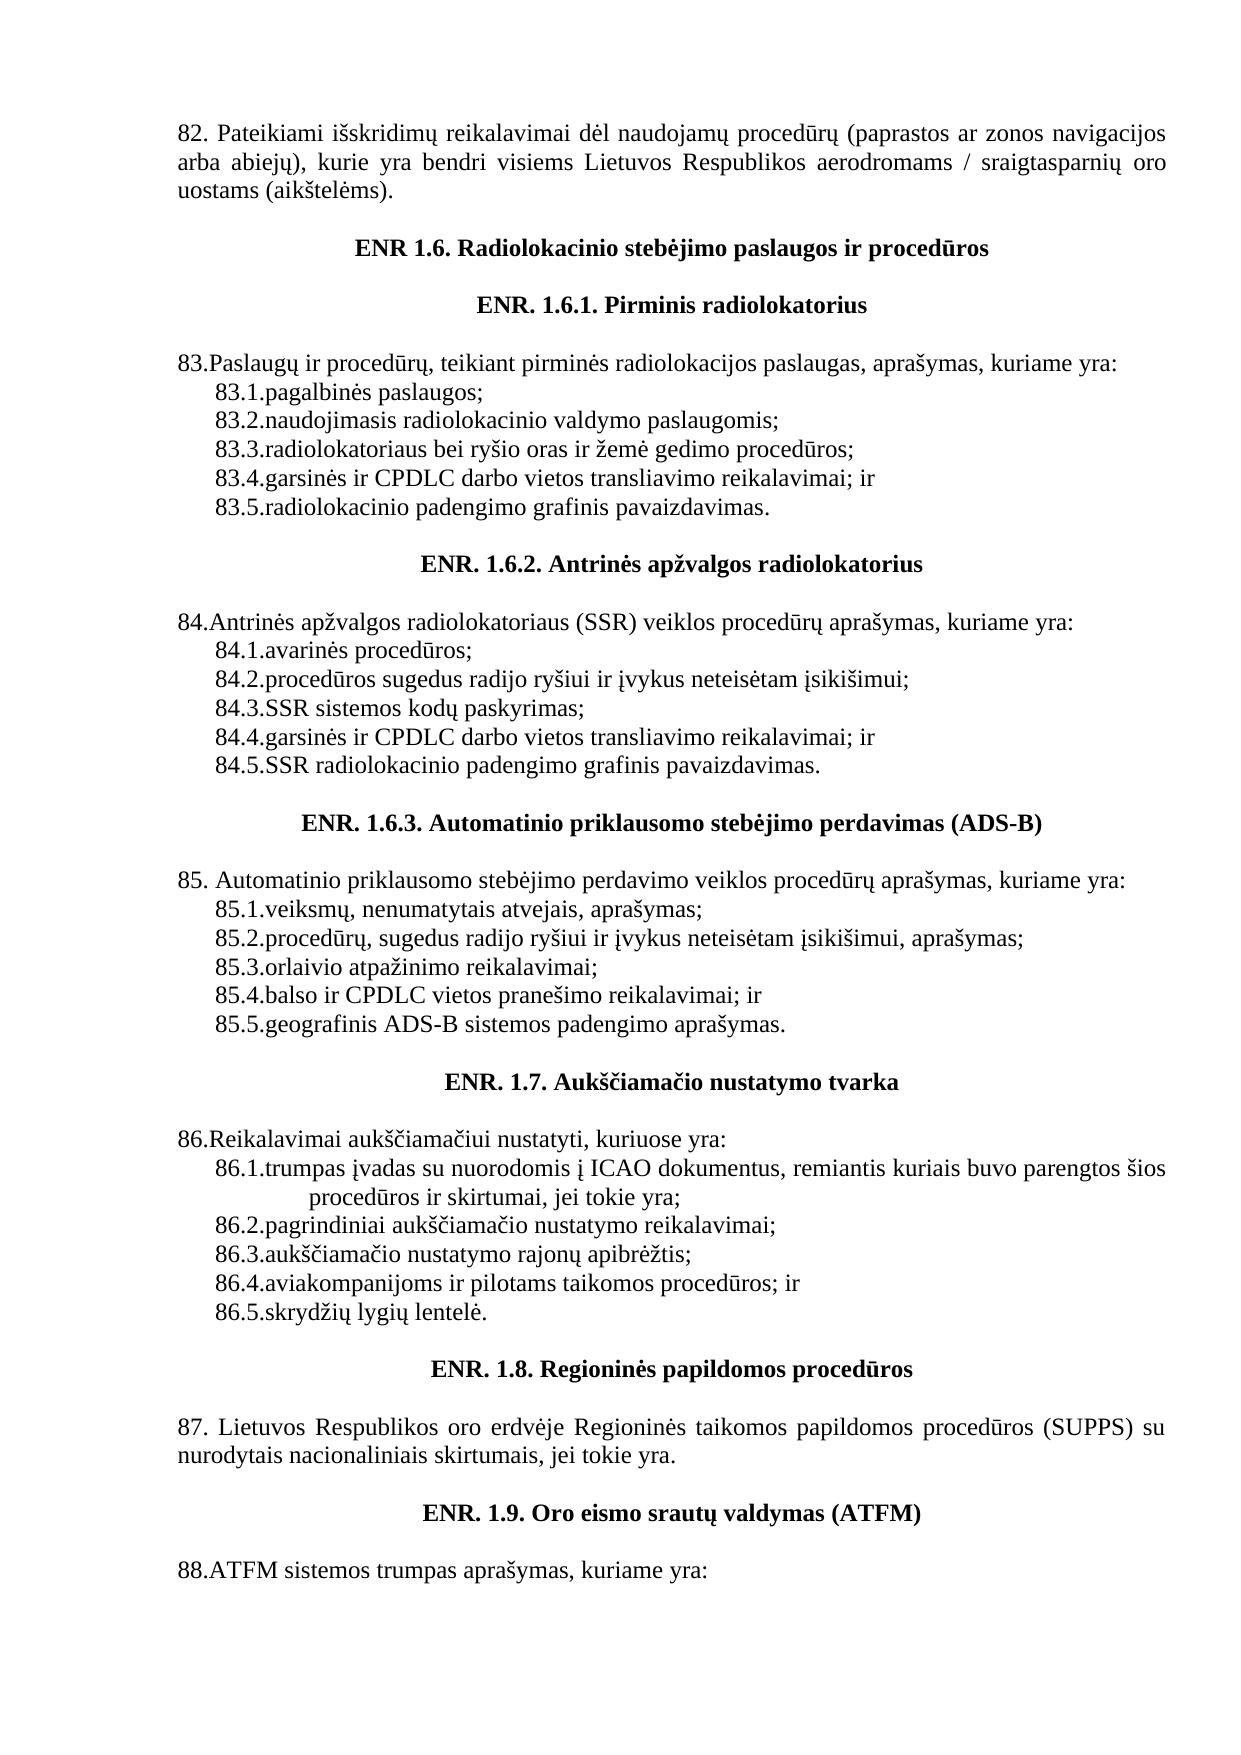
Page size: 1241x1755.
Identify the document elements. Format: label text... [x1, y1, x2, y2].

text ENR. 1.8. Regioninės papildomos procedūros [177, 1354, 1166, 1383]
text 85.3.orlaivio atpažinimo reikalavimai; [215, 952, 1166, 981]
text 85. Automatinio priklausomo stebėjimo perdavimo veiklos procedūrų aprašymas, kuriame yra: [177, 866, 1166, 894]
text 87. Lietuvos Respublikos oro erdvėje Regioninės taikomos papildomos procedūros (SUPPS) su nurodytais nacionaliniais skirtumais, jei tokie yra. [177, 1412, 1166, 1469]
text 83.4.garsinės ir CPDLC darbo vietos transliavimo reikalavimai; ir [215, 463, 1166, 492]
text 84.1.avarinės procedūros; [215, 636, 1166, 664]
text 88.ATFM sistemos trumpas aprašymas, kuriame yra: [177, 1556, 1166, 1584]
text 83.Paslaugų ir procedūrų, teikiant pirminės radiolokacijos paslaugas, aprašymas, kuriame yra: [177, 348, 1166, 377]
text ENR. 1.6.3. Automatinio priklausomo stebėjimo perdavimas (ADS-B) [177, 808, 1166, 837]
text ENR. 1.6.1. Pirminis radiolokatorius [177, 291, 1166, 319]
text 84.4.garsinės ir CPDLC darbo vietos transliavimo reikalavimai; ir [215, 722, 1166, 751]
text 85.2.procedūrų, sugedus radijo ryšiui ir įvykus neteisėtam įsikišimui, aprašymas; [215, 923, 1166, 952]
text 85.1.veiksmų, nenumatytais atvejais, aprašymas; [215, 894, 1166, 923]
text 85.5.geografinis ADS-B sistemos padengimo aprašymas. [215, 1009, 1166, 1038]
text 86.Reikalavimai aukščiamačiui nustatyti, kuriuose yra: [177, 1124, 1166, 1153]
text 83.5.radiolokacinio padengimo grafinis pavaizdavimas. [215, 492, 1166, 521]
text 82. Pateikiami išskridimų reikalavimai dėl naudojamų procedūrų (paprastos ar zonos navigacijos arba abiejų), kurie yra bendri visiems Lietuvos Respublikos aerodromams / sraigtasparnių oro uostams (aikštelėms). [177, 118, 1166, 204]
text 83.3.radiolokatoriaus bei ryšio oras ir žemė gedimo procedūros; [215, 434, 1166, 463]
text 83.2.naudojimasis radiolokacinio valdymo paslaugomis; [215, 406, 1166, 434]
text ENR 1.6. Radiolokacinio stebėjimo paslaugos ir procedūros [177, 233, 1166, 262]
text 84.5.SSR radiolokacinio padengimo grafinis pavaizdavimas. [215, 751, 1166, 779]
text 86.1.trumpas įvadas su nuorodomis į ICAO dokumentus, remiantis kuriais buvo parengtos šios procedūros ir skirtumai, jei tokie yra; [215, 1153, 1166, 1211]
text 83.1.pagalbinės paslaugos; [215, 377, 1166, 406]
text 84.2.procedūros sugedus radijo ryšiui ir įvykus neteisėtam įsikišimui; [215, 664, 1166, 693]
text ENR. 1.7. Aukščiamačio nustatymo tvarka [177, 1067, 1166, 1096]
text 86.5.skrydžių lygių lentelė. [215, 1297, 1166, 1326]
text 86.2.pagrindiniai aukščiamačio nustatymo reikalavimai; [215, 1211, 1166, 1239]
text 86.3.aukščiamačio nustatymo rajonų apibrėžtis; [215, 1239, 1166, 1268]
text 84.Antrinės apžvalgos radiolokatoriaus (SSR) veiklos procedūrų aprašymas, kuriame yra: [177, 607, 1166, 636]
text ENR. 1.6.2. Antrinės apžvalgos radiolokatorius [177, 549, 1166, 578]
text 85.4.balso ir CPDLC vietos pranešimo reikalavimai; ir [215, 981, 1166, 1009]
text ENR. 1.9. Oro eismo srautų valdymas (ATFM) [177, 1498, 1166, 1527]
text 86.4.aviakompanijoms ir pilotams taikomos procedūros; ir [215, 1268, 1166, 1297]
text 84.3.SSR sistemos kodų paskyrimas; [215, 693, 1166, 722]
